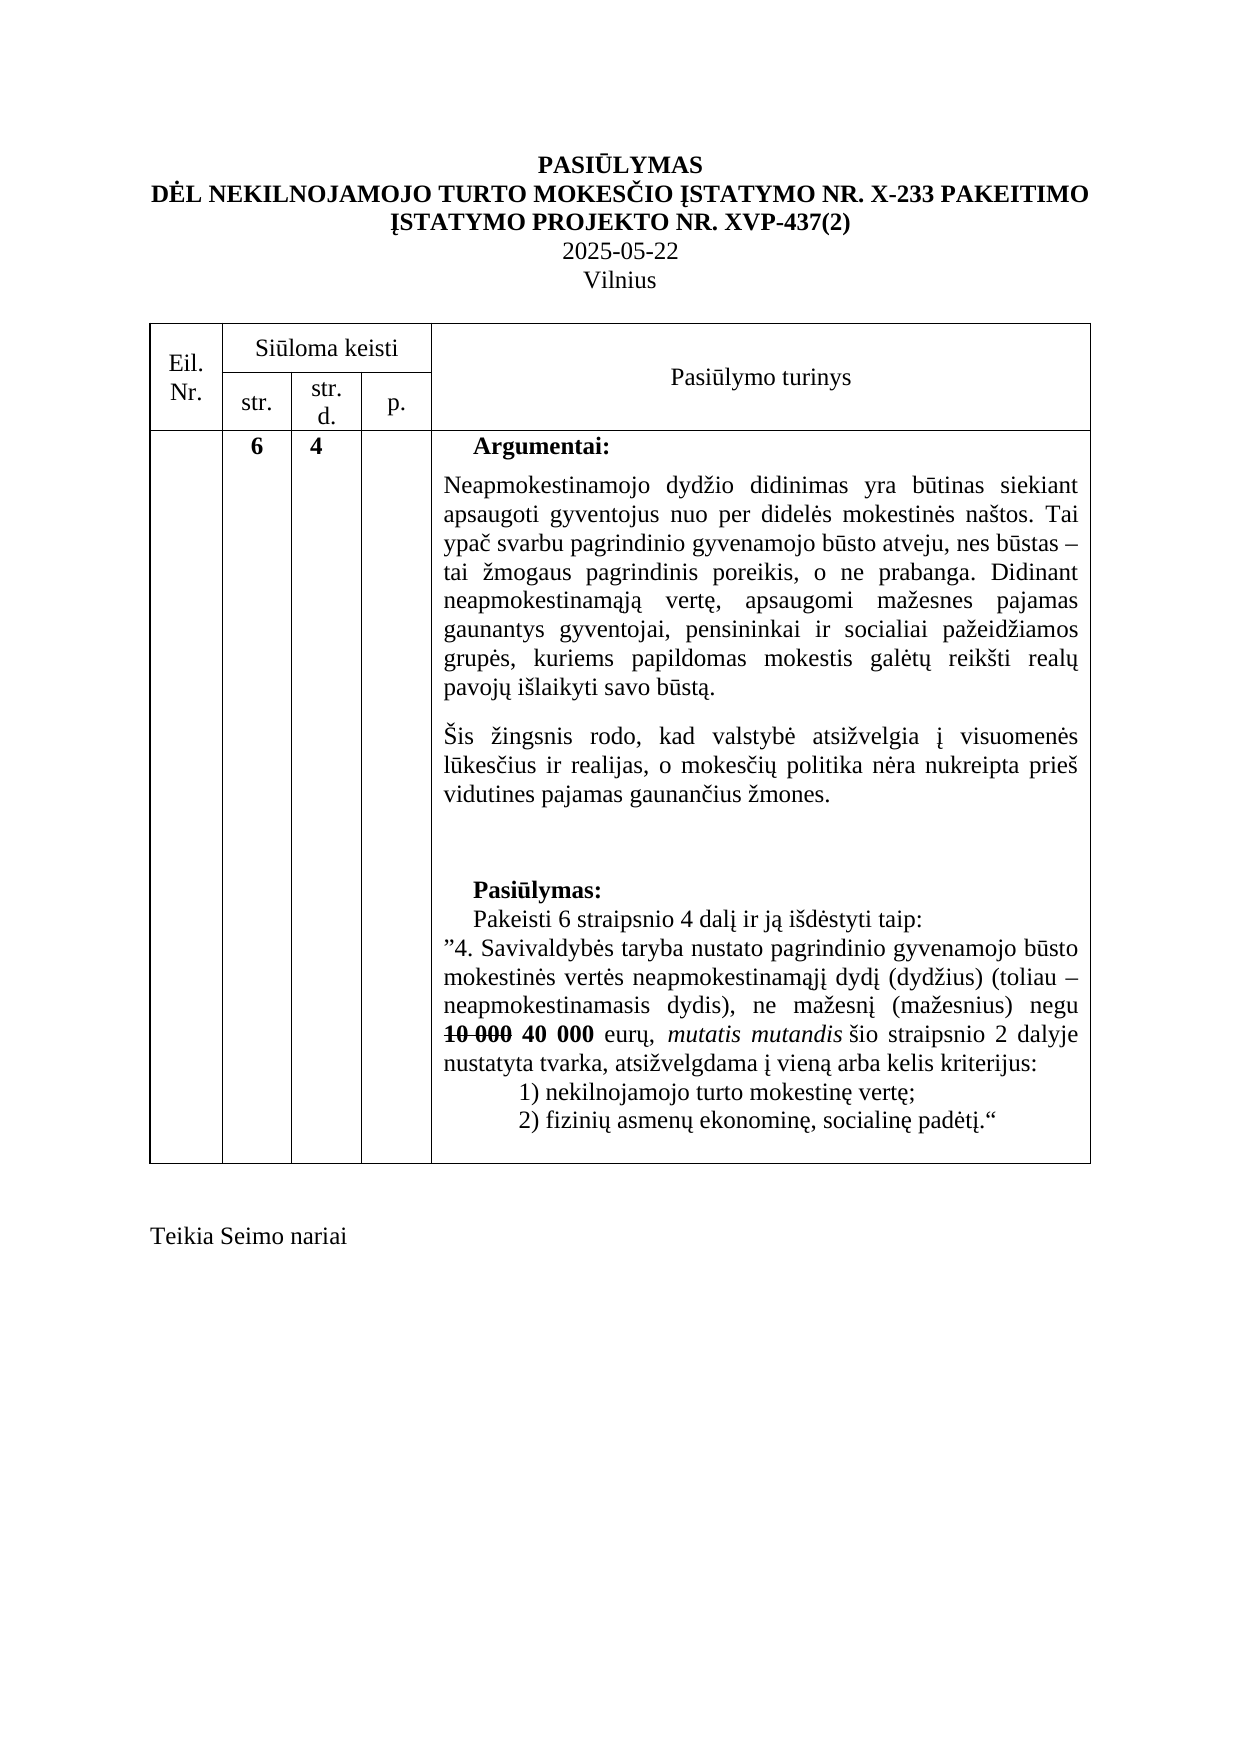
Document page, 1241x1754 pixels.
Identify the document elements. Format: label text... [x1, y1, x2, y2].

text Teikia Seimo nariai [150, 1221, 1091, 1250]
table_cell str. [223, 373, 291, 430]
text Vilnius [150, 265, 1091, 294]
text PASIŪLYMAS [150, 150, 1091, 179]
table_cell 6 [223, 431, 291, 1163]
table_cell [151, 431, 222, 1163]
table_header Pasiūlymo turinys [432, 324, 1090, 430]
text DĖL NEKILNOJAMOJO TURTO MOKESČIO ĮSTATYMO NR. X-233 PAKEITIMO ĮSTATYMO PROJEKTO NR. XVP-437(2) [150, 179, 1091, 236]
table_cell p. [362, 373, 431, 430]
table_cell [362, 431, 431, 1163]
table_header Siūloma keisti [223, 324, 431, 372]
table_cell Argumentai: Neapmokestinamojo dydžio didinimas yra būtinas siekiant apsaugoti gyventojus nuo per didelės mokestinės naštos. Tai ypač svarbu pagrindinio gyvenamojo būsto atveju, nes būstas – tai žmogaus pagrindinis poreikis, o ne prabanga. Didinant neapmokestinamąją vertę, apsaugomi mažesnes pajamas gaunantys gyventojai, pensininkai ir socialiai pažeidžiamos grupės, kuriems papildomas mokestis galėtų reikšti realų pavojų išlaikyti savo būstą. Šis žingsnis rodo, kad valstybė atsižvelgia į visuomenės lūkesčius ir realijas, o mokesčių politika nėra nukreipta prieš vidutines pajamas gaunančius žmones. Pasiūlymas: Pakeisti 6 straipsnio 4 dalį ir ją išdėstyti taip: ”4. Savivaldybės taryba nustato pagrindinio gyvenamojo būsto mokestinės vertės neapmokestinamąjį dydį (dydžius) (toliau – neapmokestinamasis dydis), ne mažesnį (mažesnius) negu 10 000 40 000 eurų, mutatis mutandis šio straipsnio 2 dalyje nustatyta tvarka, atsižvelgdama į vieną arba kelis kriterijus: 1) nekilnojamojo turto mokestinę vertę; 2) fizinių asmenų ekonominę, socialinę padėtį.“ [432, 431, 1090, 1163]
table_cell 4 [292, 431, 361, 1163]
table_cell str. d. [292, 373, 361, 430]
text 2025-05-22 [150, 236, 1091, 265]
table_header Eil. Nr. [151, 324, 222, 430]
